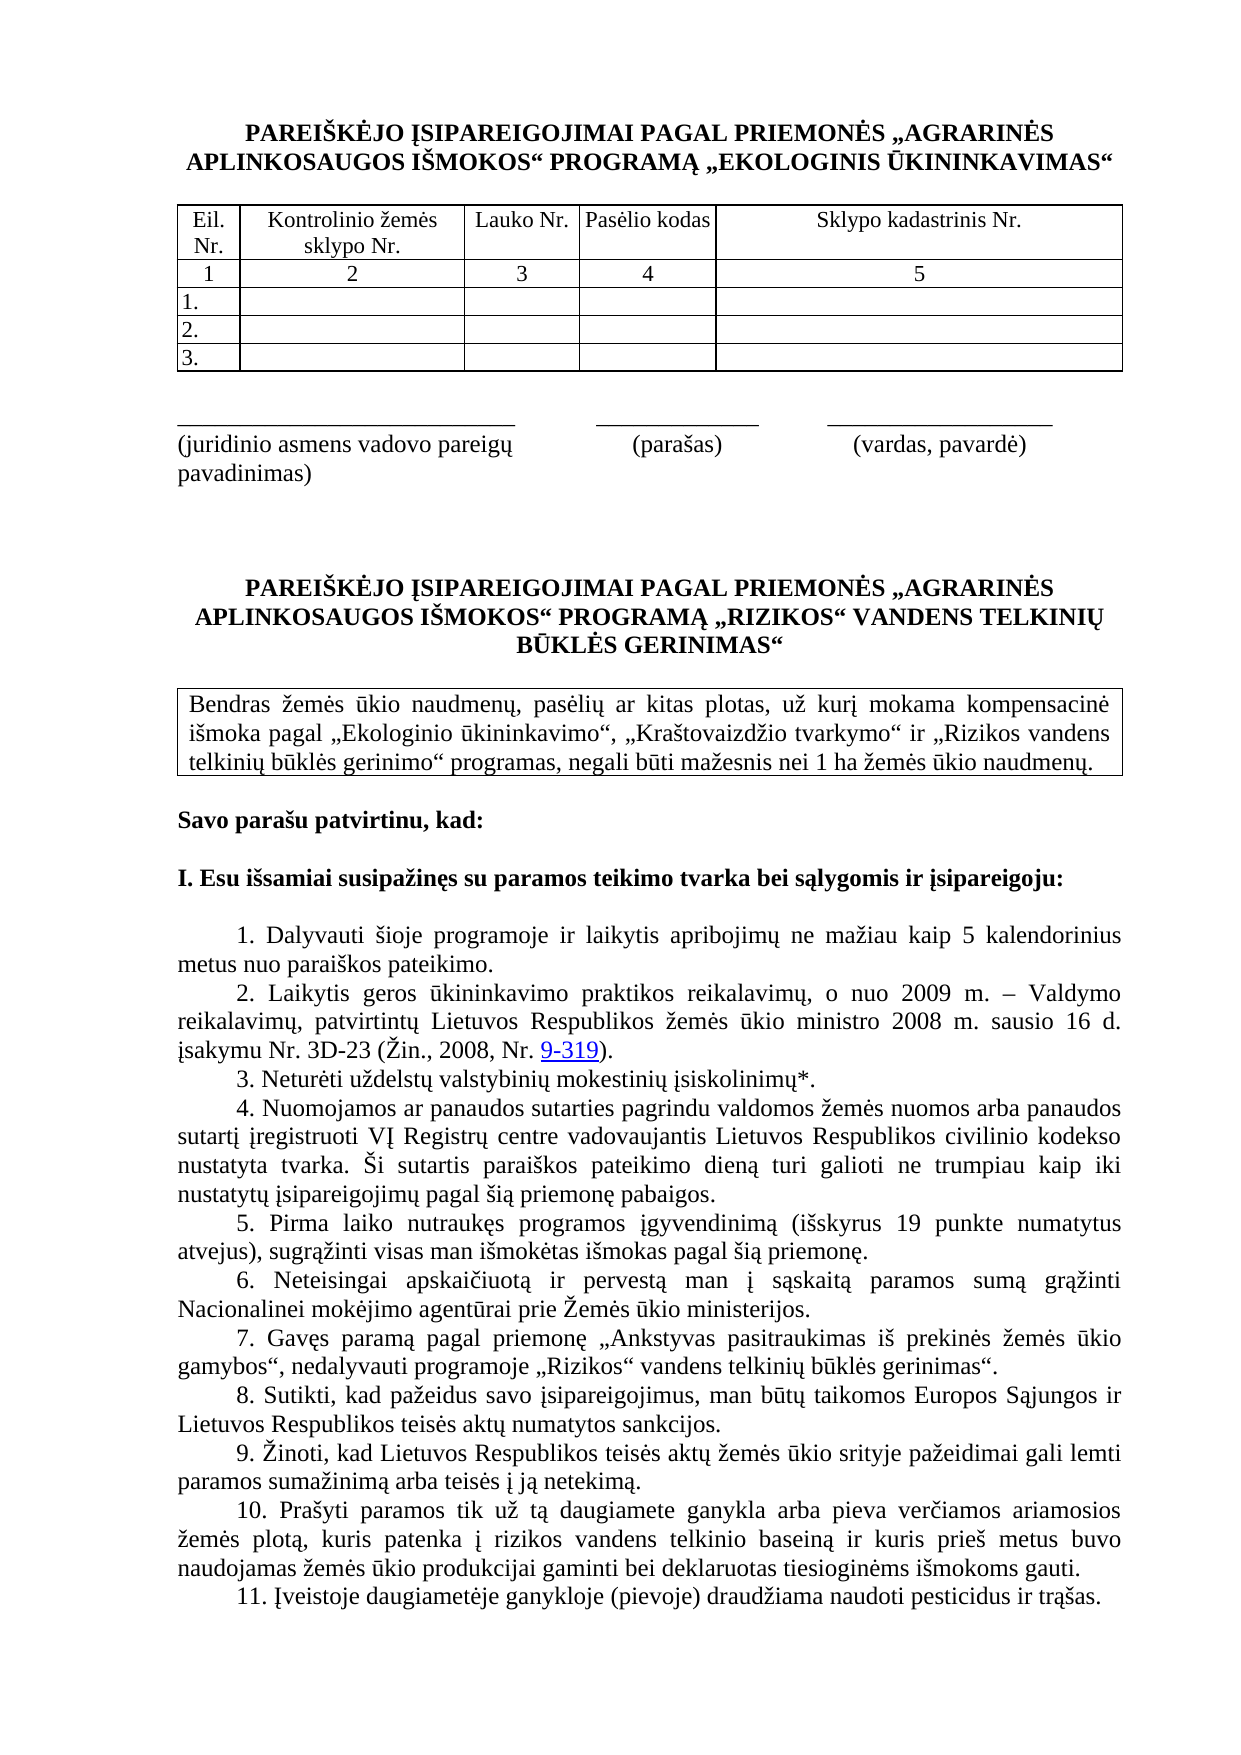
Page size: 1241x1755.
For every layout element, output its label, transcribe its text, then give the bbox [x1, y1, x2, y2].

table_cell [460, 288, 464, 314]
text 7. Gavęs paramą pagal priemonę „Ankstyvas pasitraukimas iš prekinės žemės ūkio gamybos“, nedalyvauti programoje „Rizikos“ vandens telkinių būklės gerinimas“. [177, 1323, 1122, 1380]
text 10. Prašyti paramos tik už tą daugiamete ganykla arba pieva verčiamos ariamosios žemės plotą, kuris patenka į rizikos vandens telkinio baseiną ir kuris prieš metus buvo naudojamas žemės ūkio produkcijai gaminti bei deklaruotas tiesioginėms išmokoms gauti. [177, 1495, 1122, 1581]
table_cell [465, 288, 469, 314]
text 11. Įveistoje daugiametėje ganykloje (pievoje) draudžiama naudoti pesticidus ir trąšas. [177, 1581, 1122, 1610]
table_header Lauko Nr. [465, 206, 579, 259]
table_cell [460, 316, 464, 342]
text I. Esu išsamiai susipažinęs su paramos teikimo tvarka bei sąlygomis ir įsipareigoju: [177, 863, 1122, 891]
table_header Bendras žemės ūkio naudmenų, pasėlių ar kitas plotas, už kurį mokama kompensacinė išmoka pagal „Ekologinio ūkininkavimo“, „Kraštovaizdžio tvarkymo“ ir „Rizikos vandens telkinių būklės gerinimo“ programas, negali būti mažesnis nei 1 ha žemės ūkio naudmenų. [178, 689, 1122, 775]
text 2. Laikytis geros ūkininkavimo praktikos reikalavimų, o nuo 2009 m. – Valdymo reikalavimų, patvirtintų Lietuvos Respublikos žemės ūkio ministro 2008 m. sausio 16 d. įsakymu Nr. 3D-23 (Žin., 2008, Nr. 9-319). [177, 978, 1122, 1064]
table_cell [460, 344, 464, 370]
text PAREIŠKĖJO ĮSIPAREIGOJIMAI PAGAL PRIEMONĖS „AGRARINĖS APLINKOSAUGOS IŠMOKOS“ PROGRAMĄ „EKOLOGINIS ŪKININKAVIMAS“ [177, 118, 1122, 176]
table_header Pasėlio kodas [580, 206, 715, 259]
table_cell 2 [460, 260, 464, 287]
text 9. Žinoti, kad Lietuvos Respublikos teisės aktų žemės ūkio srityje pažeidimai gali lemti paramos sumažinimą arba teisės į ją netekimą. [177, 1438, 1122, 1495]
text ___________________________ _____________ __________________ [177, 401, 1122, 429]
table_cell 3 [575, 260, 579, 287]
table_cell [1118, 288, 1122, 314]
text pavadinimas) [177, 458, 1122, 487]
table_cell [1118, 344, 1122, 370]
text 8. Sutikti, kad pažeidus savo įsipareigojimus, man būtų taikomos Europos Sąjungos ir Lietuvos Respublikos teisės aktų numatytos sankcijos. [177, 1380, 1122, 1438]
text 5. Pirma laiko nutraukęs programos įgyvendinimą (išskyrus 19 punkte numatytus atvejus), sugrąžinti visas man išmokėtas išmokas pagal šią priemonę. [177, 1208, 1122, 1265]
text 3. Neturėti uždelstų valstybinių mokestinių įsiskolinimų*. [177, 1064, 1122, 1093]
table_cell [575, 344, 579, 370]
table_cell [465, 316, 469, 342]
table_cell [575, 316, 579, 342]
table_cell [1118, 316, 1122, 342]
table_cell 3 [465, 260, 469, 287]
table_header Sklypo kadastrinis Nr. [717, 206, 1122, 259]
table_cell [575, 288, 579, 314]
text 6. Neteisingai apskaičiuotą ir pervestą man į sąskaitą paramos sumą grąžinti Nacionalinei mokėjimo agentūrai prie Žemės ūkio ministerijos. [177, 1265, 1122, 1323]
text 1. Dalyvauti šioje programoje ir laikytis apribojimų ne mažiau kaip 5 kalendorinius metus nuo paraiškos pateikimo. [177, 920, 1122, 978]
table_cell [465, 344, 469, 370]
text Savo parašu patvirtinu, kad: [177, 805, 1122, 834]
text 4. Nuomojamos ar panaudos sutarties pagrindu valdomos žemės nuomos arba panaudos sutartį įregistruoti VĮ Registrų centre vadovaujantis Lietuvos Respublikos civilinio kodekso nustatyta tvarka. Ši sutartis paraiškos pateikimo dieną turi galioti ne trumpiau kaip iki nustatytų įsipareigojimų pagal šią priemonę pabaigos. [177, 1093, 1122, 1208]
table_cell 5 [1118, 260, 1122, 287]
text PAREIŠKĖJO ĮSIPAREIGOJIMAI PAGAL PRIEMONĖS „AGRARINĖS APLINKOSAUGOS IŠMOKOS“ PROGRAMĄ „RIZIKOS“ VANDENS TELKINIŲ BŪKLĖS GERINIMAS“ [177, 573, 1122, 659]
text (juridinio asmens vadovo pareigų (parašas) (vardas, pavardė) [177, 429, 1122, 458]
